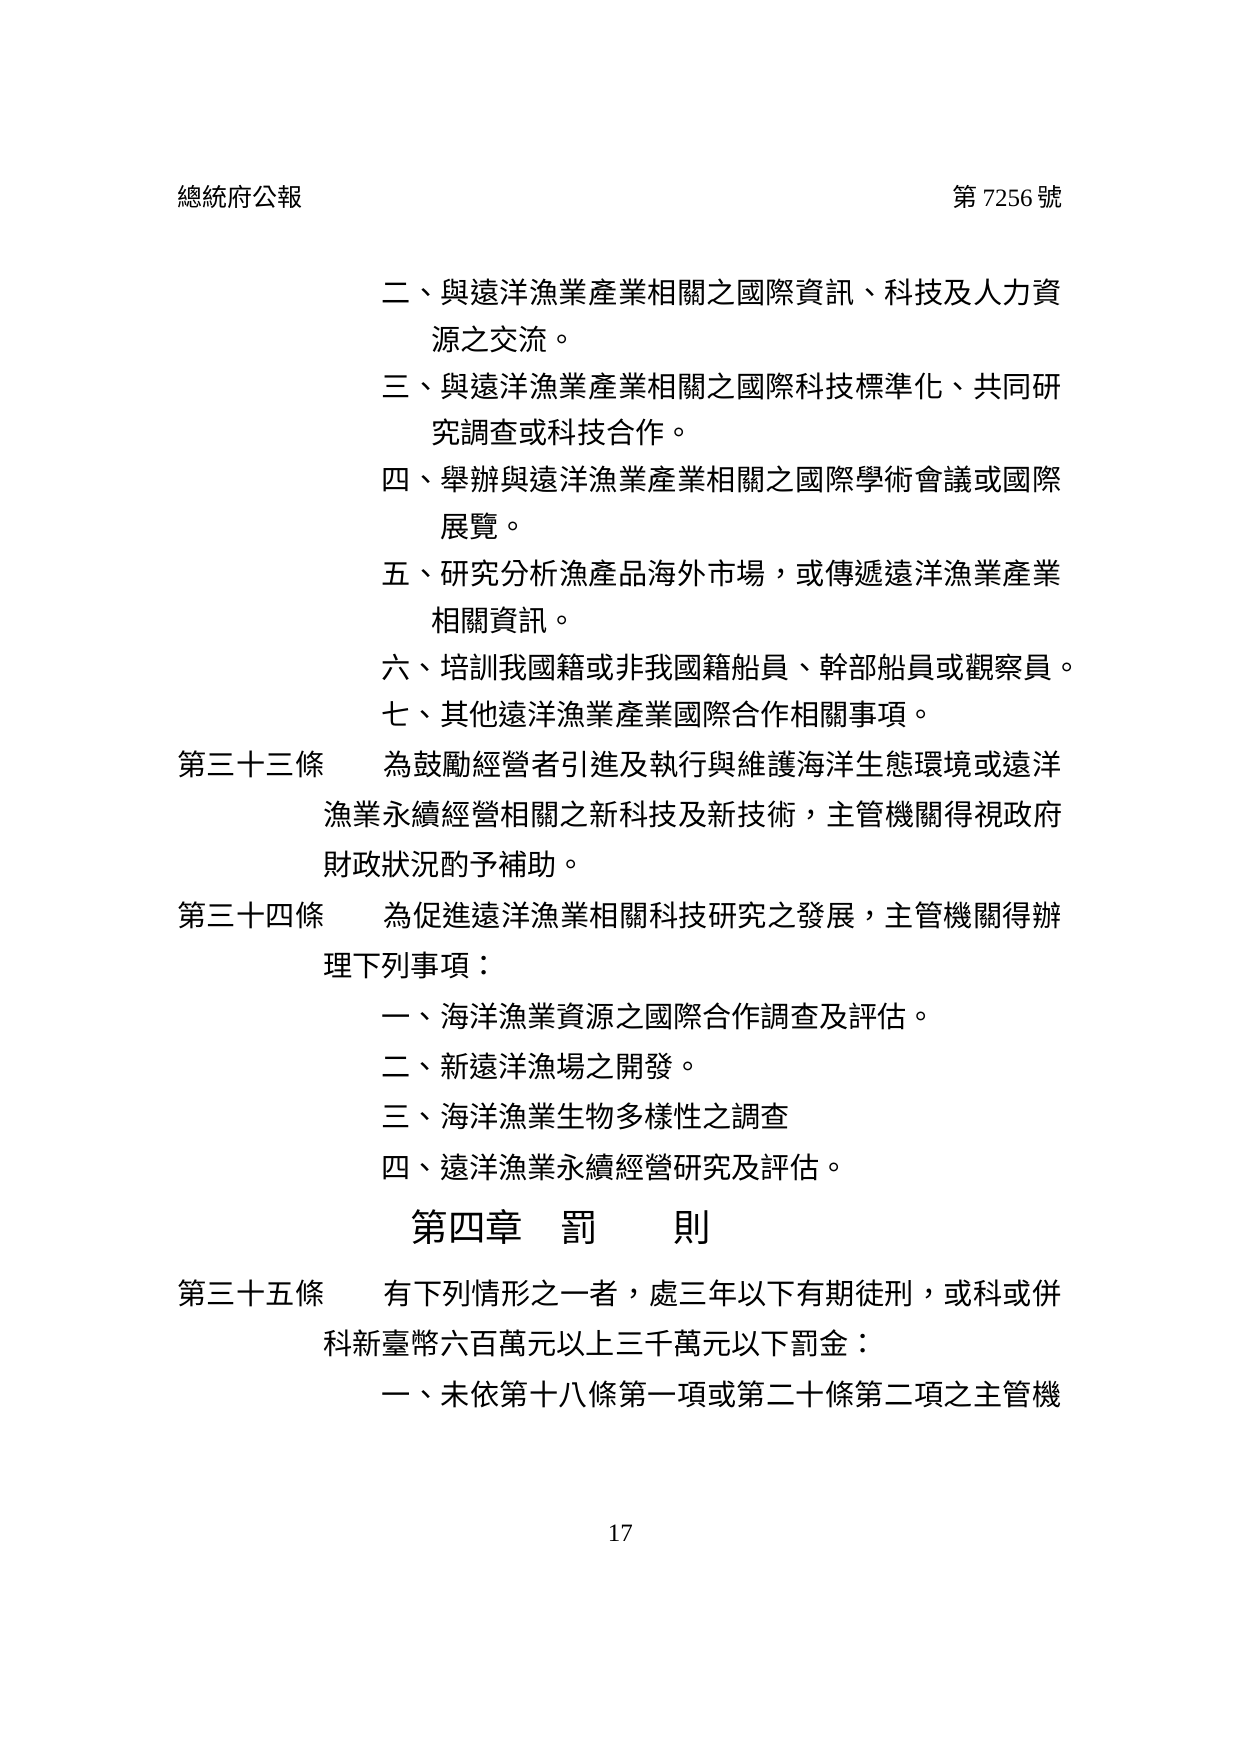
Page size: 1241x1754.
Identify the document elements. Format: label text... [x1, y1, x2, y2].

text 一、未依第十八條第一項或第二十條第二項之主管機 [381, 1364, 1063, 1415]
text 一、海洋漁業資源之國際合作調查及評估。 [381, 987, 1063, 1037]
text 六、培訓我國籍或非我國籍船員、幹部船員或觀察員。 [381, 641, 1063, 688]
text 二、新遠洋漁場之開發。 [381, 1037, 1063, 1087]
text 二、與遠洋漁業產業相關之國際資訊、科技及人力資源之交流。 [381, 266, 1063, 359]
text 第三十五條 有下列情形之一者，處三年以下有期徒刑，或科或併科新臺幣六百萬元以上三千萬元以下罰金： [177, 1264, 1063, 1364]
text 三、與遠洋漁業產業相關之國際科技標準化、共同研究調查或科技合作。 [381, 359, 1063, 453]
text 第三十四條 為促進遠洋漁業相關科技研究之發展，主管機關得辦理下列事項： [177, 886, 1063, 987]
text 第四章 罰 則 [411, 1201, 1063, 1251]
text 第三十三條 為鼓勵經營者引進及執行與維護海洋生態環境或遠洋漁業永續經營相關之新科技及新技術，主管機關得視政府財政狀況酌予補助。 [177, 734, 1063, 886]
text 四、遠洋漁業永續經營研究及評估。 [381, 1138, 1063, 1188]
text 三、海洋漁業生物多樣性之調查 [381, 1087, 1063, 1138]
text 七、其他遠洋漁業產業國際合作相關事項。 [381, 688, 1063, 734]
text 四、舉辦與遠洋漁業產業相關之國際學術會議或國際展覽。 [381, 453, 1063, 547]
text 五、研究分析漁產品海外市場，或傳遞遠洋漁業產業相關資訊。 [381, 547, 1063, 641]
